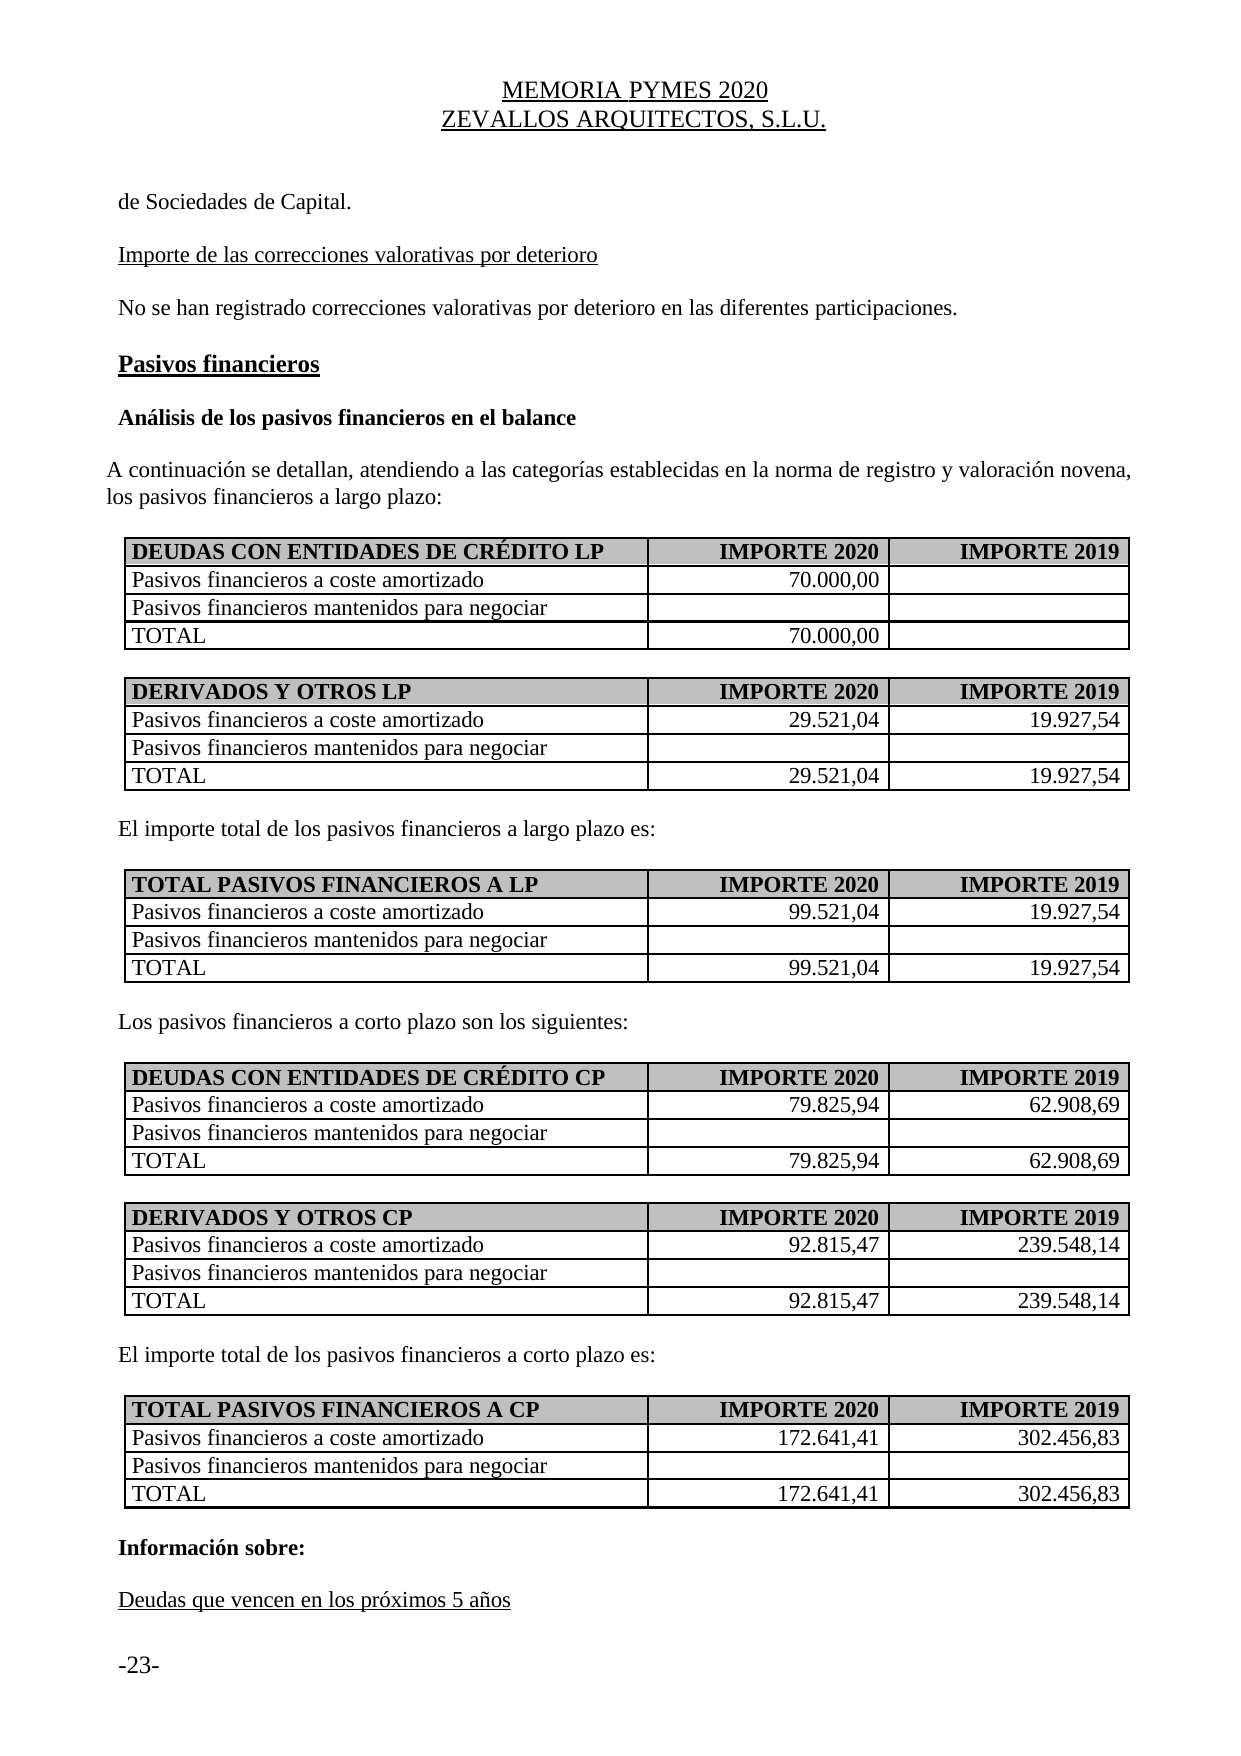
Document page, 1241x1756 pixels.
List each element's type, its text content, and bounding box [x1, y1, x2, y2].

table_cell 172.641,41 [649, 1425, 888, 1451]
table_cell [890, 595, 1128, 620]
table_header DERIVADOS Y OTROS LP [126, 679, 647, 704]
text El importe total de los pasivos financieros a corto plazo es: [118, 1341, 1163, 1367]
table_cell 92.815,47 [649, 1288, 888, 1314]
text de Sociedades de Capital. [118, 188, 1163, 214]
table_cell 79.825,94 [649, 1092, 888, 1118]
table_header IMPORTE 2020 [649, 1204, 888, 1230]
table_header TOTAL PASIVOS FINANCIEROS A LP [126, 871, 647, 897]
table_cell [890, 567, 1128, 593]
table_cell [649, 1120, 888, 1146]
table_cell TOTAL [126, 623, 647, 648]
table_cell 19.927,54 [890, 899, 1128, 925]
table_cell Pasivos financieros mantenidos para negociar [126, 735, 647, 761]
table_header IMPORTE 2020 [649, 679, 888, 704]
table_header IMPORTE 2020 [649, 871, 888, 897]
table_cell 70.000,00 [649, 567, 888, 593]
table_cell [890, 1120, 1128, 1146]
table_header TOTAL PASIVOS FINANCIEROS A CP [126, 1397, 647, 1423]
table_cell 99.521,04 [649, 955, 888, 981]
table_cell 70.000,00 [649, 623, 888, 648]
text Importe de las correcciones valorativas por deterioro [118, 241, 1163, 267]
table_cell TOTAL [126, 763, 647, 788]
table_cell 302.456,83 [890, 1425, 1128, 1451]
subtitle Análisis de los pasivos financieros en el balance [118, 404, 1163, 430]
table_header IMPORTE 2020 [649, 1064, 888, 1090]
table_cell 29.521,04 [649, 763, 888, 788]
table_cell [649, 1260, 888, 1286]
text Los pasivos financieros a corto plazo son los siguientes: [118, 1008, 1163, 1034]
table_cell TOTAL [126, 1288, 647, 1314]
table_cell Pasivos financieros a coste amortizado [126, 1232, 647, 1258]
table_cell [890, 623, 1128, 648]
table_cell 19.927,54 [890, 763, 1128, 788]
table_cell 239.548,14 [890, 1288, 1128, 1314]
table_cell Pasivos financieros mantenidos para negociar [126, 1120, 647, 1146]
table_cell 79.825,94 [649, 1148, 888, 1174]
table_cell 29.521,04 [649, 707, 888, 732]
table_cell [649, 927, 888, 953]
table_header IMPORTE 2019 [890, 871, 1128, 897]
table_cell [890, 735, 1128, 761]
table_header IMPORTE 2020 [649, 539, 888, 564]
table_cell [890, 927, 1128, 953]
table_cell 172.641,41 [649, 1480, 888, 1506]
table_cell 99.521,04 [649, 899, 888, 925]
table_cell [890, 1453, 1128, 1478]
table_cell 19.927,54 [890, 955, 1128, 981]
table_cell Pasivos financieros a coste amortizado [126, 1425, 647, 1451]
table_cell Pasivos financieros a coste amortizado [126, 567, 647, 593]
table_cell 302.456,83 [890, 1480, 1128, 1506]
table_header IMPORTE 2019 [890, 1204, 1128, 1230]
table_header IMPORTE 2019 [890, 1397, 1128, 1423]
subtitle Pasivos financieros [118, 349, 1163, 378]
text No se han registrado correcciones valorativas por deterioro en las diferentes participaciones. [118, 294, 1163, 320]
table_header IMPORTE 2019 [890, 679, 1128, 704]
text A continuación se detallan, atendiendo a las categorías establecidas en la norma de registro y valoración novena, los pasivos financieros a largo plazo: [106, 456, 1161, 509]
table_cell Pasivos financieros mantenidos para negociar [126, 1260, 647, 1286]
table_cell TOTAL [126, 1148, 647, 1174]
table_cell 62.908,69 [890, 1148, 1128, 1174]
table_cell Pasivos financieros mantenidos para negociar [126, 927, 647, 953]
text Deudas que vencen en los próximos 5 años [118, 1586, 1163, 1612]
table_header IMPORTE 2019 [890, 1064, 1128, 1090]
table_cell [890, 1260, 1128, 1286]
table_cell 62.908,69 [890, 1092, 1128, 1118]
table_cell 92.815,47 [649, 1232, 888, 1258]
table_cell Pasivos financieros mantenidos para negociar [126, 1453, 647, 1478]
table_cell [649, 735, 888, 761]
table_header DEUDAS CON ENTIDADES DE CRÉDITO LP [126, 539, 647, 564]
table_cell [649, 595, 888, 620]
table_cell [649, 1453, 888, 1478]
subtitle Información sobre: [118, 1534, 1163, 1560]
table_cell Pasivos financieros mantenidos para negociar [126, 595, 647, 620]
table_header DERIVADOS Y OTROS CP [126, 1204, 647, 1230]
table_cell Pasivos financieros a coste amortizado [126, 707, 647, 732]
table_cell 239.548,14 [890, 1232, 1128, 1258]
text El importe total de los pasivos financieros a largo plazo es: [118, 815, 1163, 842]
table_cell Pasivos financieros a coste amortizado [126, 1092, 647, 1118]
table_cell TOTAL [126, 1480, 647, 1506]
table_cell 19.927,54 [890, 707, 1128, 732]
table_header IMPORTE 2020 [649, 1397, 888, 1423]
table_cell Pasivos financieros a coste amortizado [126, 899, 647, 925]
table_header IMPORTE 2019 [890, 539, 1128, 564]
table_header DEUDAS CON ENTIDADES DE CRÉDITO CP [126, 1064, 647, 1090]
table_cell TOTAL [126, 955, 647, 981]
